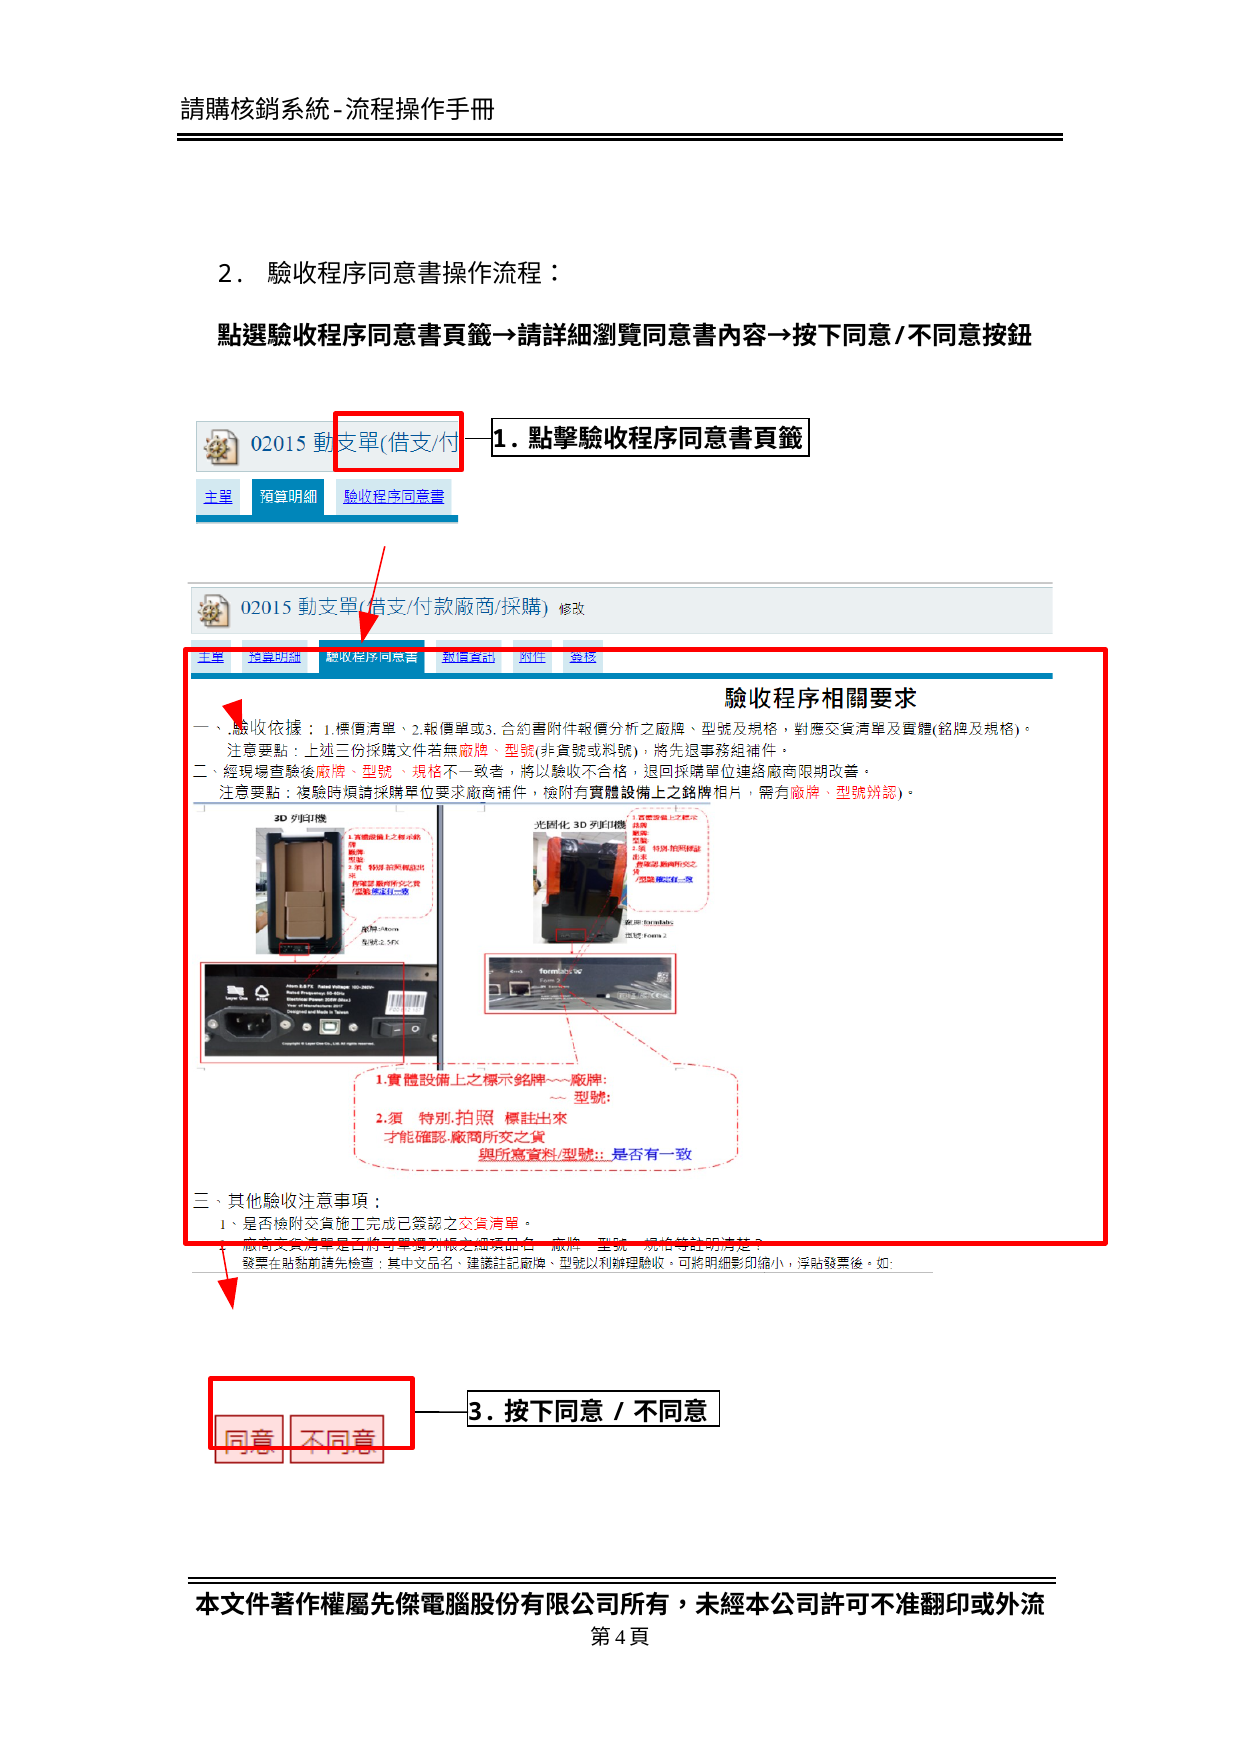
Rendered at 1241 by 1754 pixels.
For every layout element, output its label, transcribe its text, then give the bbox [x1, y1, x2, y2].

text 點選驗收程序同意書頁籤→請詳細瀏覽同意書內容→按下同意/不同意按鈕 [217, 292, 1053, 354]
subtitle 驗收程序同意書操作流程： [217, 229, 1053, 292]
